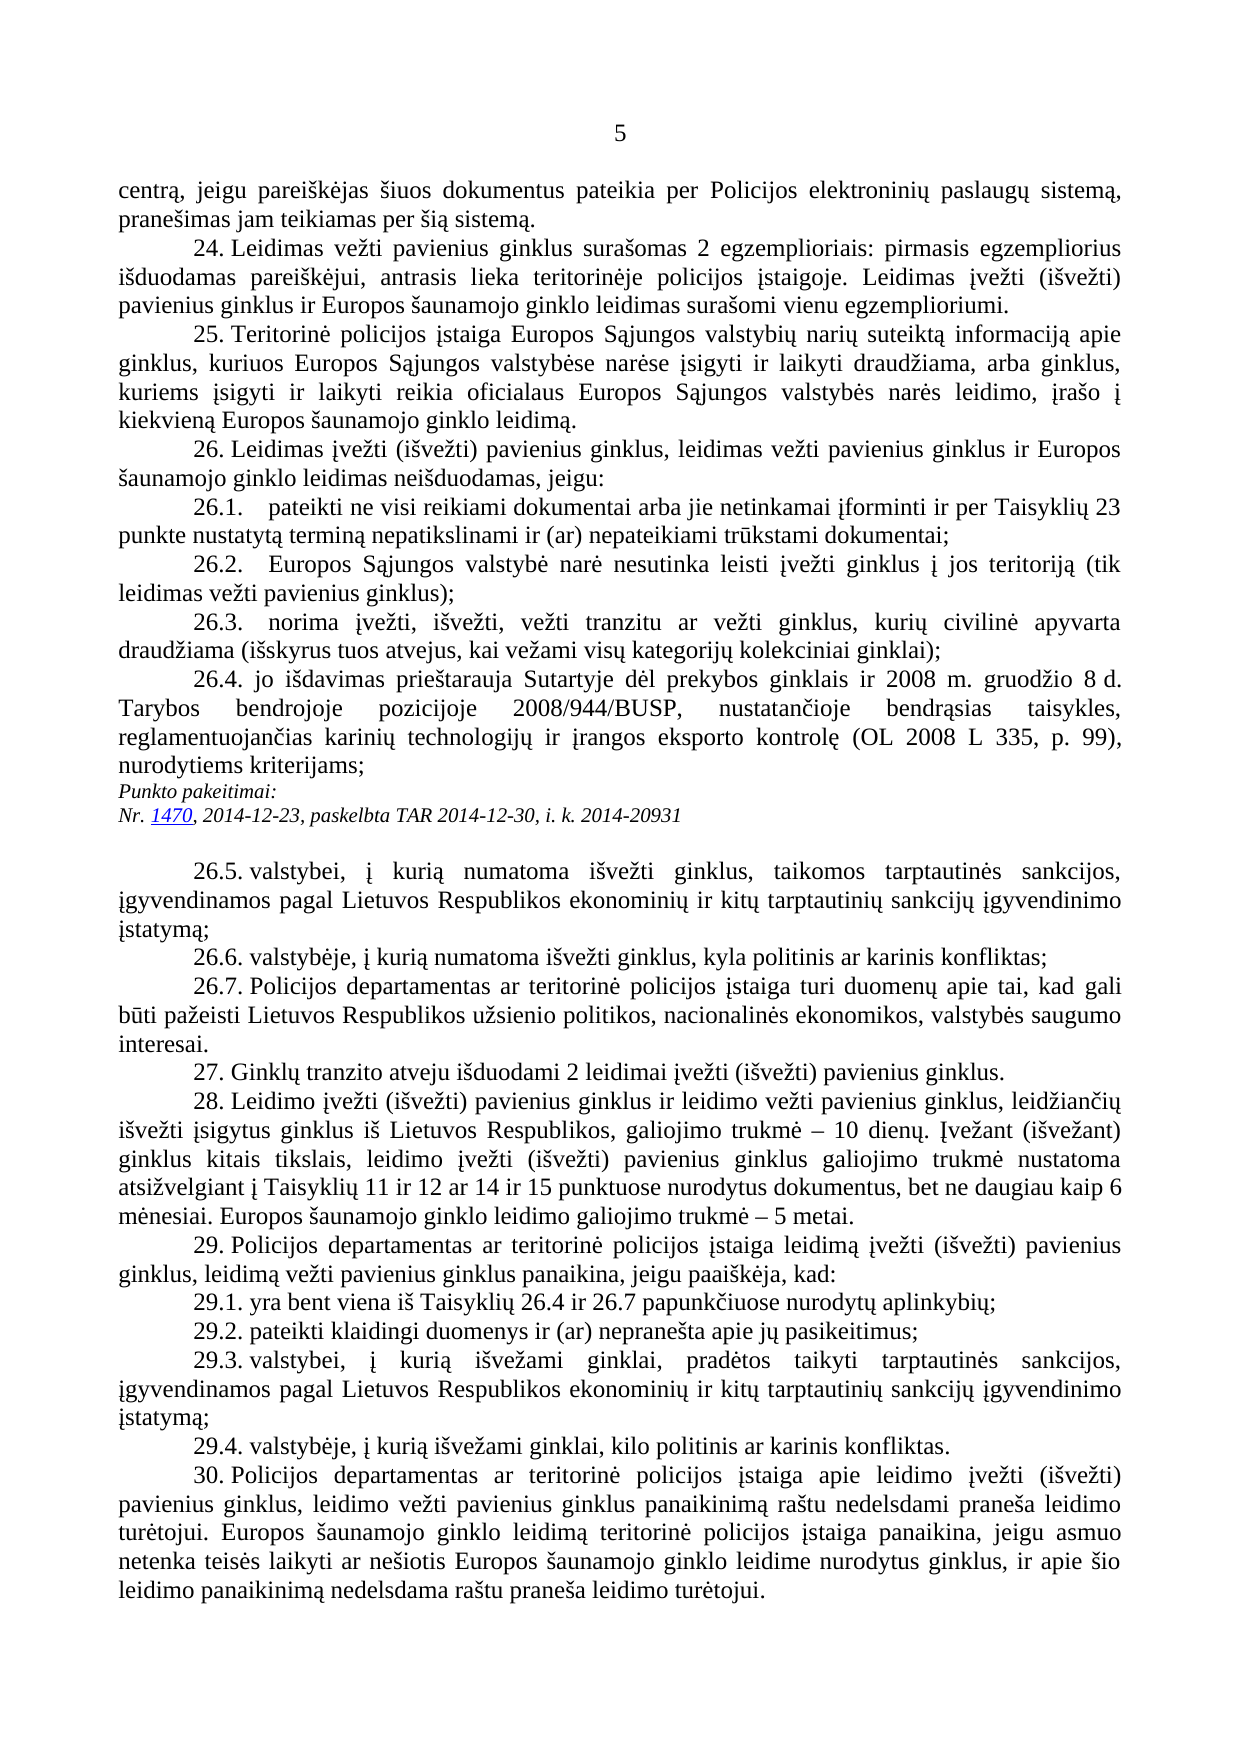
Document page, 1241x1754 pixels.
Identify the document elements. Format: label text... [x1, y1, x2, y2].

text 28. Leidimo įvežti (išvežti) pavienius ginklus ir leidimo vežti pavienius ginklus, leidžiančių išvežti įsigytus ginklus iš Lietuvos Respublikos, galiojimo trukmė – 10 dienų. Įvežant (išvežant) ginklus kitais tikslais, leidimo įvežti (išvežti) pavienius ginklus galiojimo trukmė nustatoma atsižvelgiant į Taisyklių 11 ir 12 ar 14 ir 15 punktuose nurodytus dokumentus, bet ne daugiau kaip 6 mėnesiai. Europos šaunamojo ginklo leidimo galiojimo trukmė – 5 metai. [118, 1086, 1122, 1230]
text 29.2. pateikti klaidingi duomenys ir (ar) nepranešta apie jų pasikeitimus; [118, 1316, 1122, 1345]
text 24. Leidimas vežti pavienius ginklus surašomas 2 egzemplioriais: pirmasis egzempliorius išduodamas pareiškėjui, antrasis lieka teritorinėje policijos įstaigoje. Leidimas įvežti (išvežti) pavienius ginklus ir Europos šaunamojo ginklo leidimas surašomi vienu egzemplioriumi. [118, 233, 1122, 319]
text 26.1. pateikti ne visi reikiami dokumentai arba jie netinkamai įforminti ir per Taisyklių 23 punkte nustatytą terminą nepatikslinami ir (ar) nepateikiami trūkstami dokumentai; [118, 492, 1122, 549]
text 29. Policijos departamentas ar teritorinė policijos įstaiga leidimą įvežti (išvežti) pavienius ginklus, leidimą vežti pavienius ginklus panaikina, jeigu paaiškėja, kad: [118, 1230, 1122, 1287]
text 26. Leidimas įvežti (išvežti) pavienius ginklus, leidimas vežti pavienius ginklus ir Europos šaunamojo ginklo leidimas neišduodamas, jeigu: [118, 434, 1122, 492]
text 26.2. Europos Sąjungos valstybė narė nesutinka leisti įvežti ginklus į jos teritoriją (tik leidimas vežti pavienius ginklus); [118, 549, 1122, 607]
text Nr. 1470, 2014-12-23, paskelbta TAR 2014-12-30, i. k. 2014-20931 [118, 803, 1122, 827]
text 25. Teritorinė policijos įstaiga Europos Sąjungos valstybių narių suteiktą informaciją apie ginklus, kuriuos Europos Sąjungos valstybėse narėse įsigyti ir laikyti draudžiama, arba ginklus, kuriems įsigyti ir laikyti reikia oficialaus Europos Sąjungos valstybės narės leidimo, įrašo į kiekvieną Europos šaunamojo ginklo leidimą. [118, 319, 1122, 434]
text 26.4. jo išdavimas prieštarauja Sutartyje dėl prekybos ginklais ir 2008 m. gruodžio 8 d. Tarybos bendrojoje pozicijoje 2008/944/BUSP, nustatančioje bendrąsias taisykles, reglamentuojančias karinių technologijų ir įrangos eksporto kontrolę (OL 2008 L 335, p. 99), nurodytiems kriterijams; [118, 664, 1122, 779]
text Punkto pakeitimai: [118, 779, 1122, 803]
text 27. Ginklų tranzito atveju išduodami 2 leidimai įvežti (išvežti) pavienius ginklus. [118, 1057, 1122, 1086]
text 26.3. norima įvežti, išvežti, vežti tranzitu ar vežti ginklus, kurių civilinė apyvarta draudžiama (išskyrus tuos atvejus, kai vežami visų kategorijų kolekciniai ginklai); [118, 607, 1122, 664]
text 30. Policijos departamentas ar teritorinė policijos įstaiga apie leidimo įvežti (išvežti) pavienius ginklus, leidimo vežti pavienius ginklus panaikinimą raštu nedelsdami praneša leidimo turėtojui. Europos šaunamojo ginklo leidimą teritorinė policijos įstaiga panaikina, jeigu asmuo netenka teisės laikyti ar nešiotis Europos šaunamojo ginklo leidime nurodytus ginklus, ir apie šio leidimo panaikinimą nedelsdama raštu praneša leidimo turėtojui. [118, 1460, 1122, 1604]
text centrą, jeigu pareiškėjas šiuos dokumentus pateikia per Policijos elektroninių paslaugų sistemą, pranešimas jam teikiamas per šią sistemą. [118, 176, 1122, 233]
text 26.7. Policijos departamentas ar teritorinė policijos įstaiga turi duomenų apie tai, kad gali būti pažeisti Lietuvos Respublikos užsienio politikos, nacionalinės ekonomikos, valstybės saugumo interesai. [118, 971, 1122, 1057]
text 26.5. valstybei, į kurią numatoma išvežti ginklus, taikomos tarptautinės sankcijos, įgyvendinamos pagal Lietuvos Respublikos ekonominių ir kitų tarptautinių sankcijų įgyvendinimo įstatymą; [118, 856, 1122, 942]
text 26.6. valstybėje, į kurią numatoma išvežti ginklus, kyla politinis ar karinis konfliktas; [118, 942, 1122, 971]
text 29.3. valstybei, į kurią išvežami ginklai, pradėtos taikyti tarptautinės sankcijos, įgyvendinamos pagal Lietuvos Respublikos ekonominių ir kitų tarptautinių sankcijų įgyvendinimo įstatymą; [118, 1345, 1122, 1431]
text 29.4. valstybėje, į kurią išvežami ginklai, kilo politinis ar karinis konfliktas. [118, 1431, 1122, 1460]
text 29.1. yra bent viena iš Taisyklių 26.4 ir 26.7 papunkčiuose nurodytų aplinkybių; [118, 1287, 1122, 1316]
